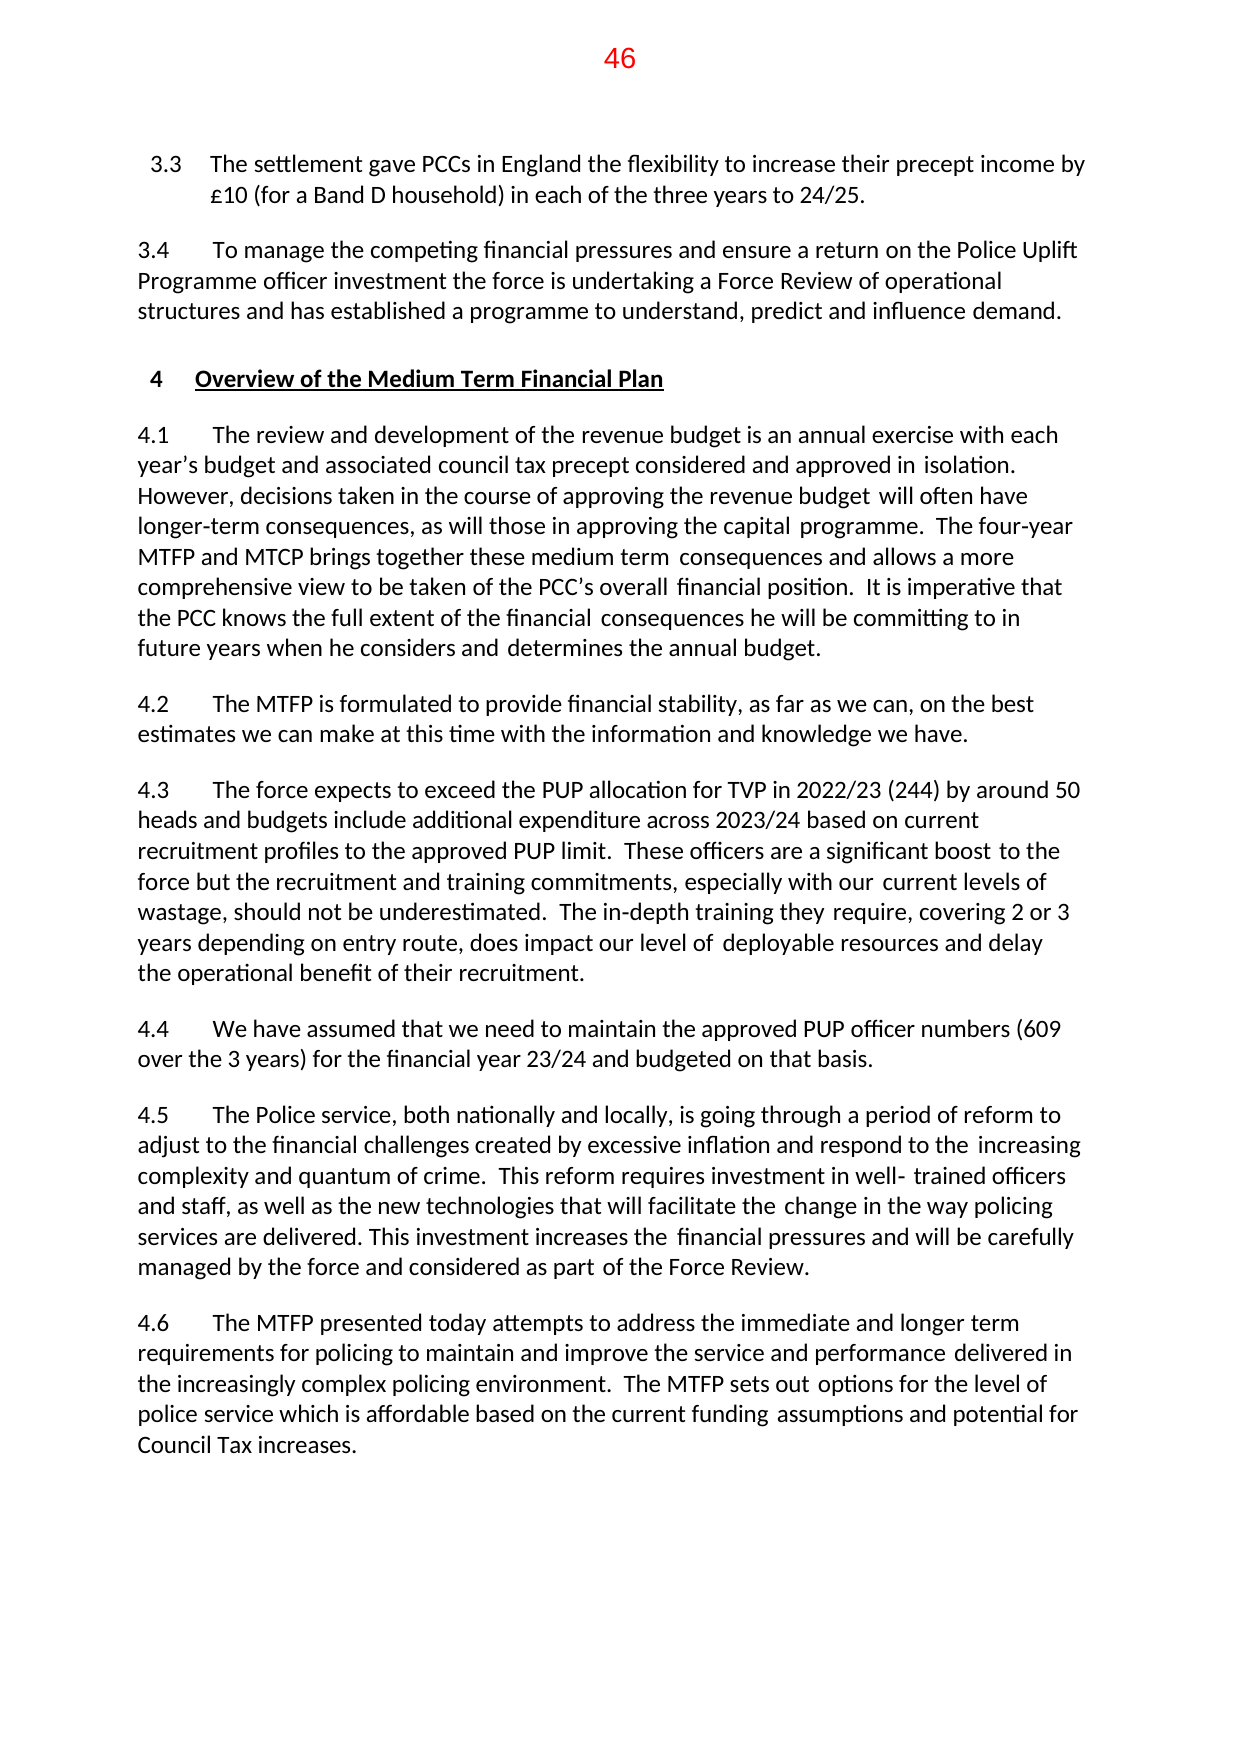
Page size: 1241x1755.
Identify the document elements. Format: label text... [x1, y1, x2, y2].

list The MTFP is formulated to provide financial stability, as far as we can, on the best estimates we can make at this time with the information and knowledge we have. [137, 688, 1043, 749]
list We have assumed that we need to maintain the approved PUP officer numbers (609 over the 3 years) for the financial year 23/24 and budgeted on that basis. [137, 1013, 1068, 1074]
list Overview of the Medium Term Financial Plan [150, 363, 1101, 394]
list The MTFP presented today attempts to address the immediate and longer term requirements for policing to maintain and improve the service and performance delivered in the increasingly complex policing environment. The MTFP sets out options for the level of police service which is affordable based on the current funding assumptions and potential for Council Tax increases. [137, 1307, 1082, 1460]
list To manage the competing financial pressures and ensure a return on the Police Uplift Programme officer investment the force is undertaking a Force Review of operational structures and has established a programme to understand, predict and influence demand. [137, 234, 1078, 326]
text £10 (for a Band D household) in each of the three years to 24/25. [210, 179, 1101, 209]
list The Police service, both nationally and locally, is going through a period of reform to adjust to the financial challenges created by excessive inflation and respond to the increasing complexity and quantum of crime. This reform requires investment in well‐ trained officers and staff, as well as the new technologies that will facilitate the change in the way policing services are delivered. This investment increases the financial pressures and will be carefully managed by the force and considered as part of the Force Review. [137, 1099, 1087, 1282]
list The settlement gave PCCs in England the flexibility to increase their precept income by [150, 148, 1101, 179]
list The review and development of the revenue budget is an annual exercise with each year’s budget and associated council tax precept considered and approved in isolation. However, decisions taken in the course of approving the revenue budget will often have longer‐term consequences, as will those in approving the capital programme. The four‐year MTFP and MTCP brings together these medium term consequences and allows a more comprehensive view to be taken of the PCC’s overall financial position. It is imperative that the PCC knows the full extent of the financial consequences he will be committing to in future years when he considers and determines the annual budget. [137, 419, 1084, 663]
list The force expects to exceed the PUP allocation for TVP in 2022/23 (244) by around 50 heads and budgets include additional expenditure across 2023/24 based on current recruitment profiles to the approved PUP limit. These officers are a significant boost to the force but the recruitment and training commitments, especially with our current levels of wastage, should not be underestimated. The in‐depth training they require, covering 2 or 3 years depending on entry route, does impact our level of deployable resources and delay the operational benefit of their recruitment. [137, 774, 1082, 988]
